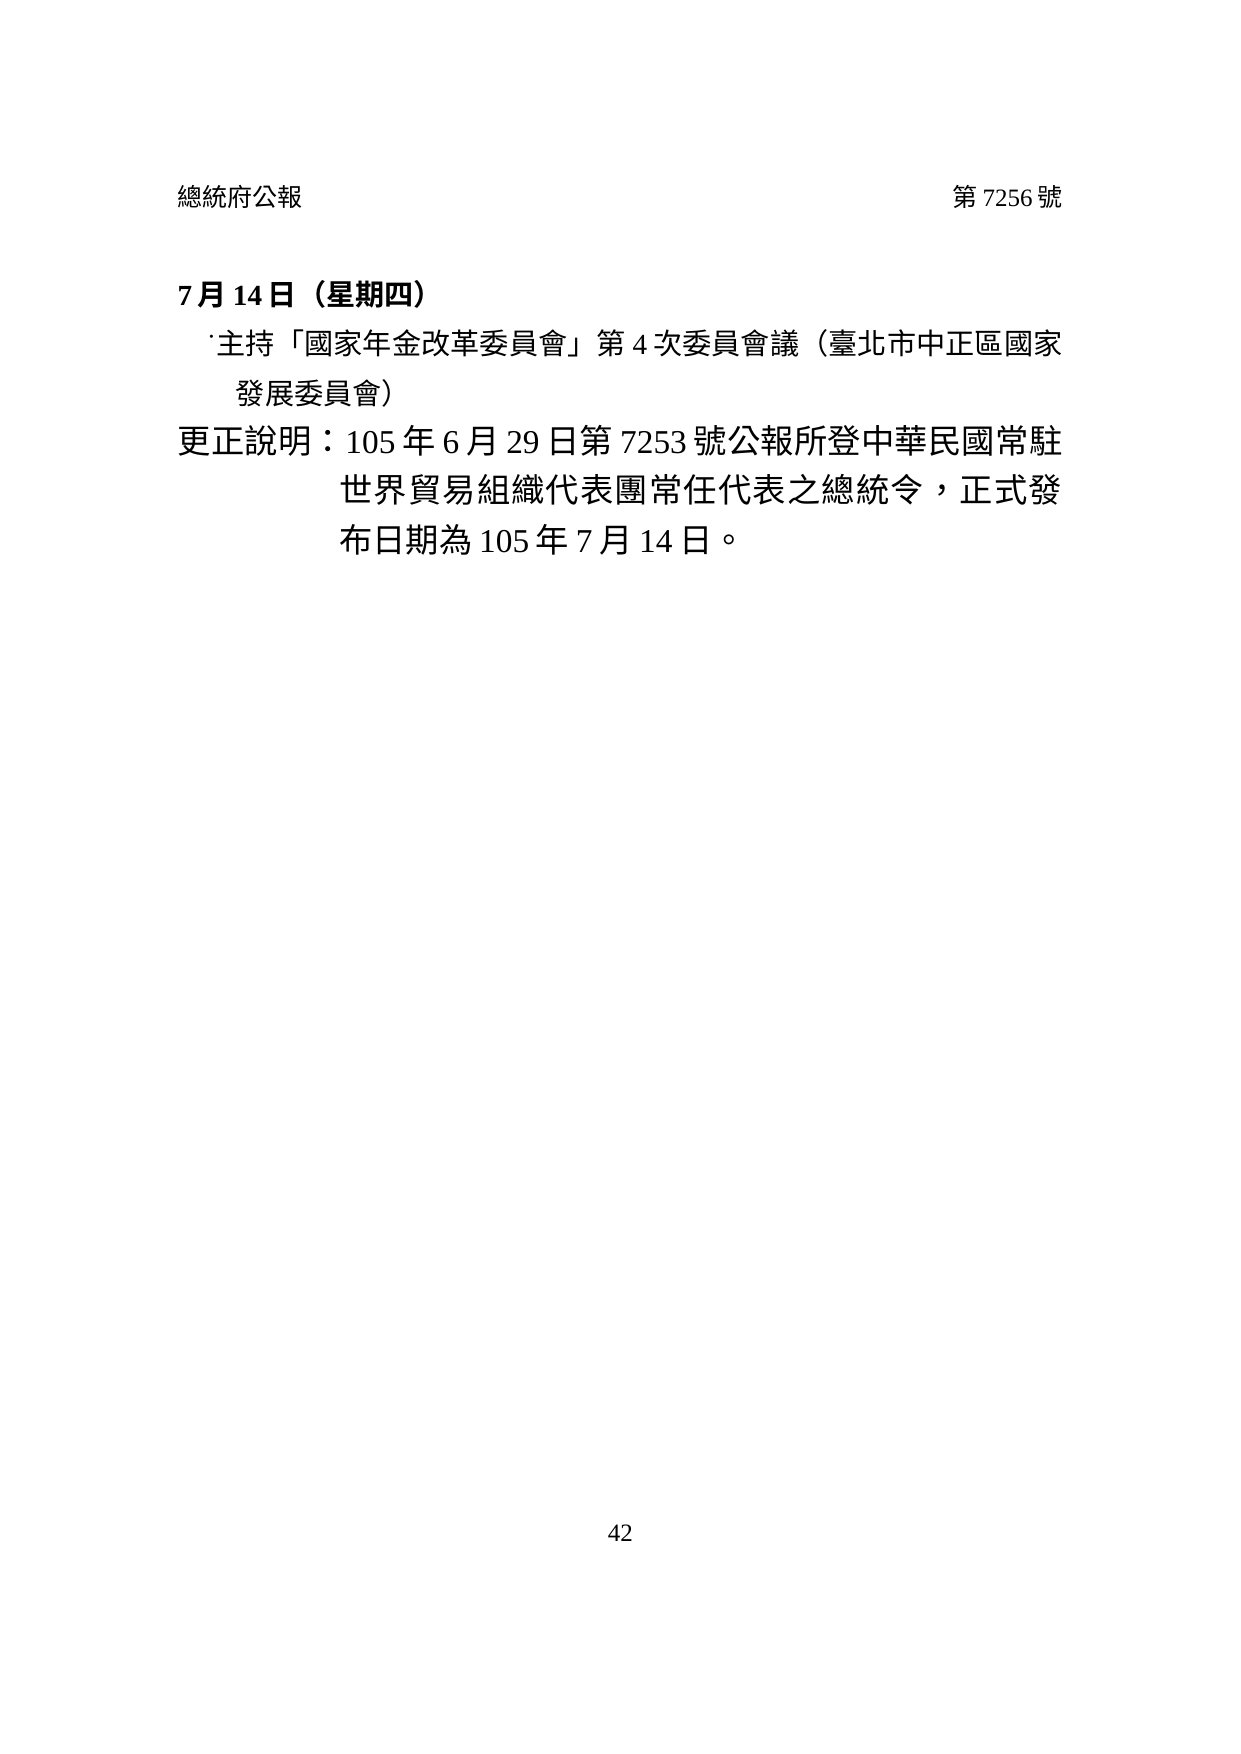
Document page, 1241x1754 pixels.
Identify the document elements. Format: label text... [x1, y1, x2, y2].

text 7月14日（星期四） [177, 266, 1063, 315]
text ˙主持「國家年金改革委員會」第4次委員會議（臺北市中正區國家發展委員會） [206, 315, 1063, 414]
text 更正說明：105年6月29日第7253號公報所登中華民國常駐世界貿易組織代表團常任代表之總統令，正式發布日期為105年7月14日。 [177, 414, 1063, 562]
